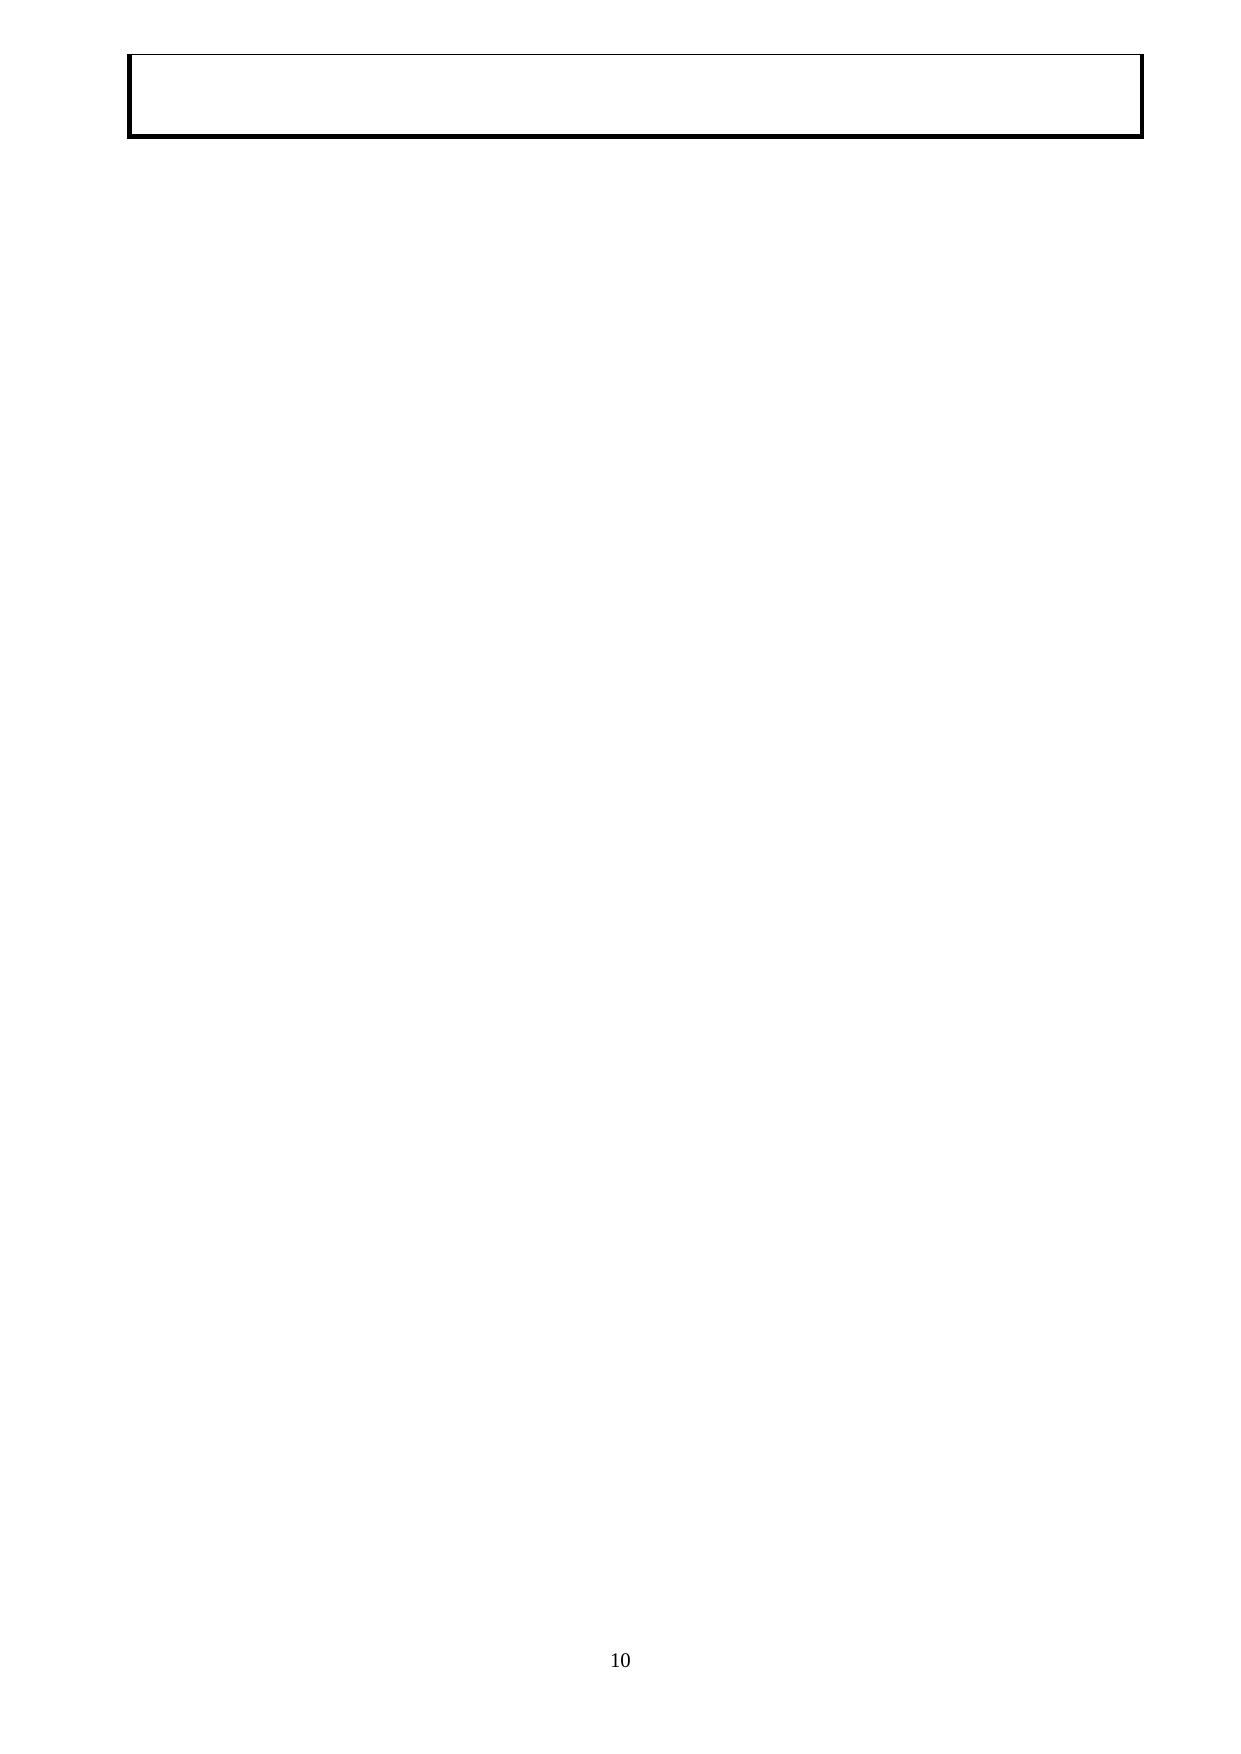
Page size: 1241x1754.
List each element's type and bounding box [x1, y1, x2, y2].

table_cell [132, 55, 1140, 134]
